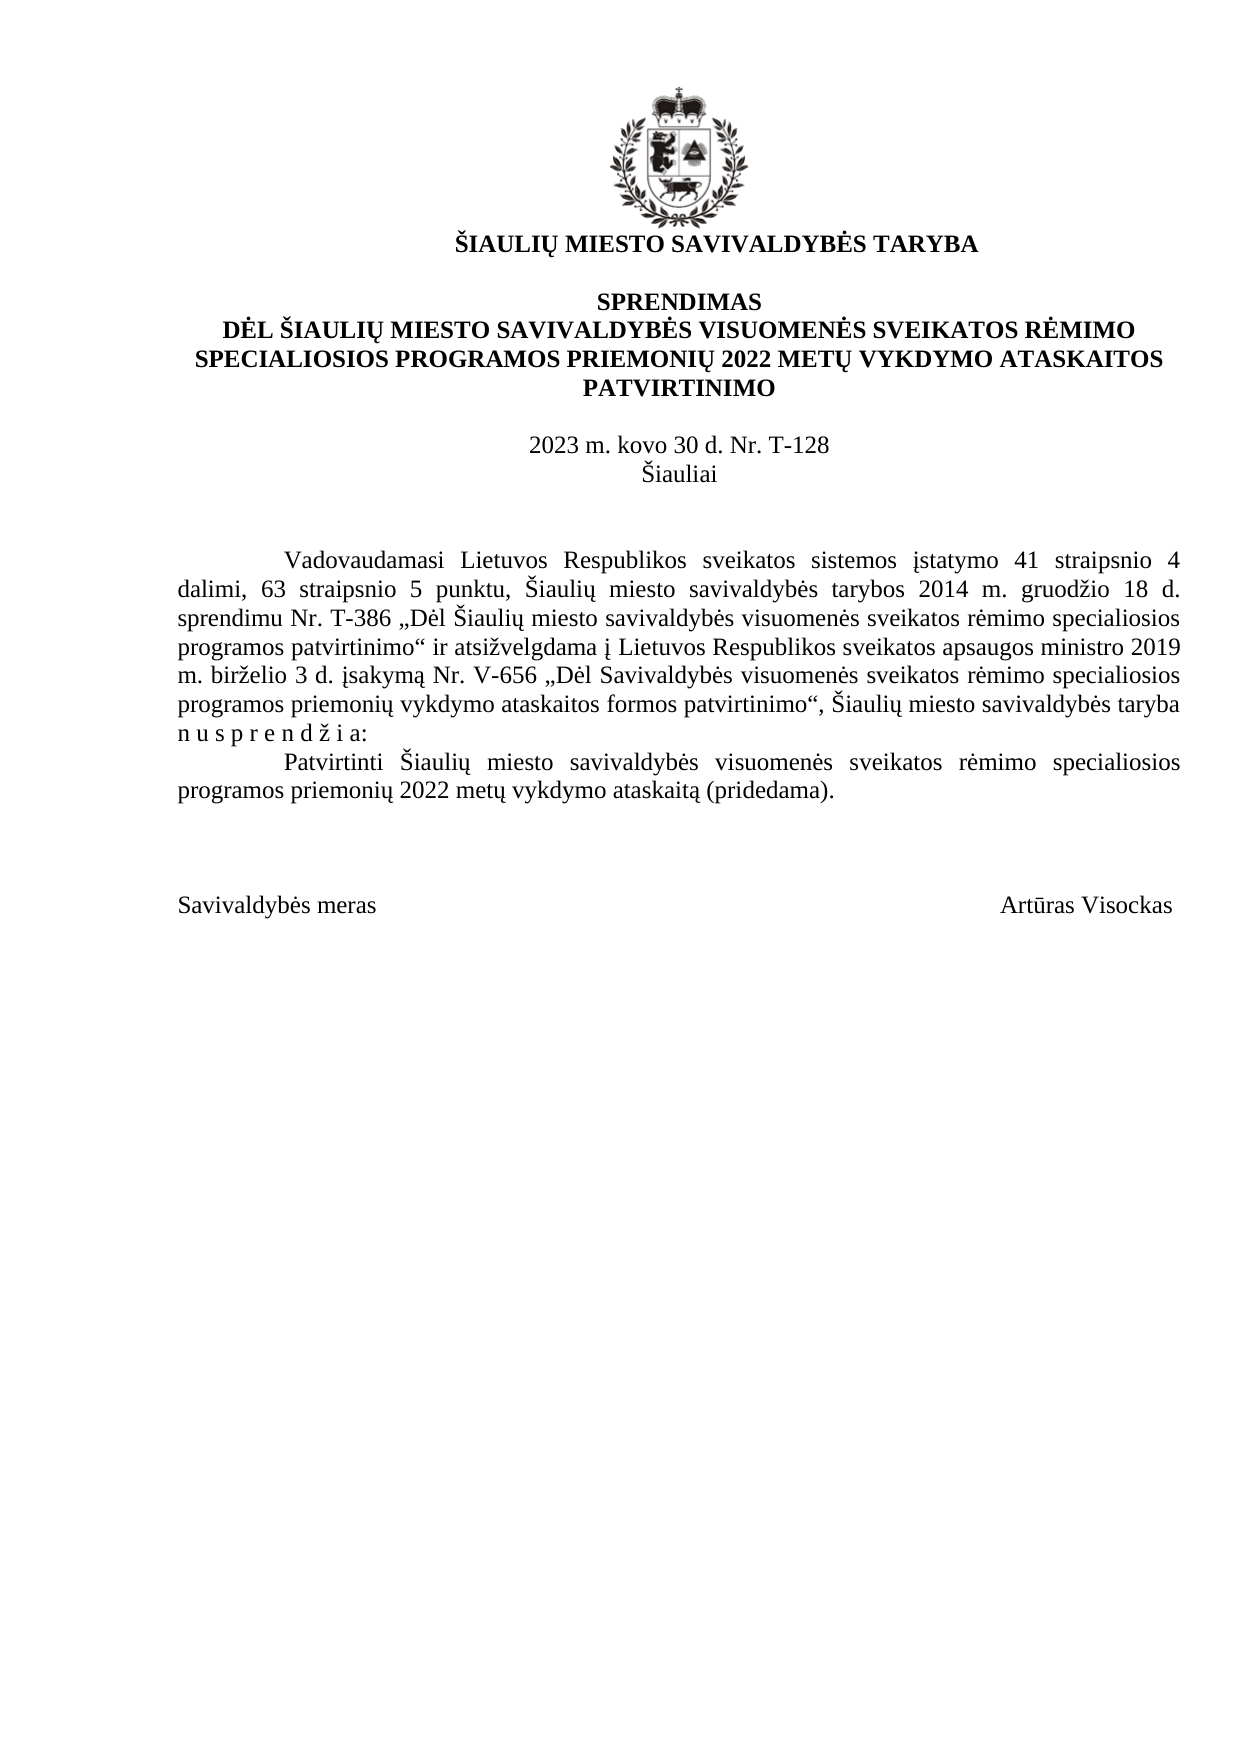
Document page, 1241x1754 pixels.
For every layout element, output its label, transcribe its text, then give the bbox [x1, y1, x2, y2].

text SPRENDIMAS [177, 287, 1181, 315]
text 2023 m. kovo 30 d. Nr. T-128 [177, 430, 1181, 459]
text Šiauliai [177, 459, 1181, 488]
text Savivaldybės meras Artūras Visockas [177, 890, 1181, 919]
text Patvirtinti Šiaulių miesto savivaldybės visuomenės sveikatos rėmimo specialiosios programos priemonių 2022 metų vykdymo ataskaitą (pridedama). [177, 747, 1181, 804]
text DĖL ŠIAULIŲ MIESTO SAVIVALDYBĖS VISUOMENĖS SVEIKATOS RĖMIMO SPECIALIOSIOS PROGRAMOS PRIEMONIŲ 2022 METŲ VYKDYMO ATASKAITOS PATVIRTINIMO [177, 315, 1181, 402]
subtitle ŠIAULIŲ MIESTO SAVIVALDYBĖS TARYBA [177, 229, 1181, 258]
text Vadovaudamasi Lietuvos Respublikos sveikatos sistemos įstatymo 41 straipsnio 4 dalimi, 63 straipsnio 5 punktu, Šiaulių miesto savivaldybės tarybos 2014 m. gruodžio 18 d. sprendimu Nr. T-386 „Dėl Šiaulių miesto savivaldybės visuomenės sveikatos rėmimo specialiosios programos patvirtinimo“ ir atsižvelgdama į Lietuvos Respublikos sveikatos apsaugos ministro 2019 m. birželio 3 d. įsakymą Nr. V-656 „Dėl Savivaldybės visuomenės sveikatos rėmimo specialiosios programos priemonių vykdymo ataskaitos formos patvirtinimo“, Šiaulių miesto savivaldybės taryba n u s p r e n d ž i a: [177, 545, 1181, 747]
